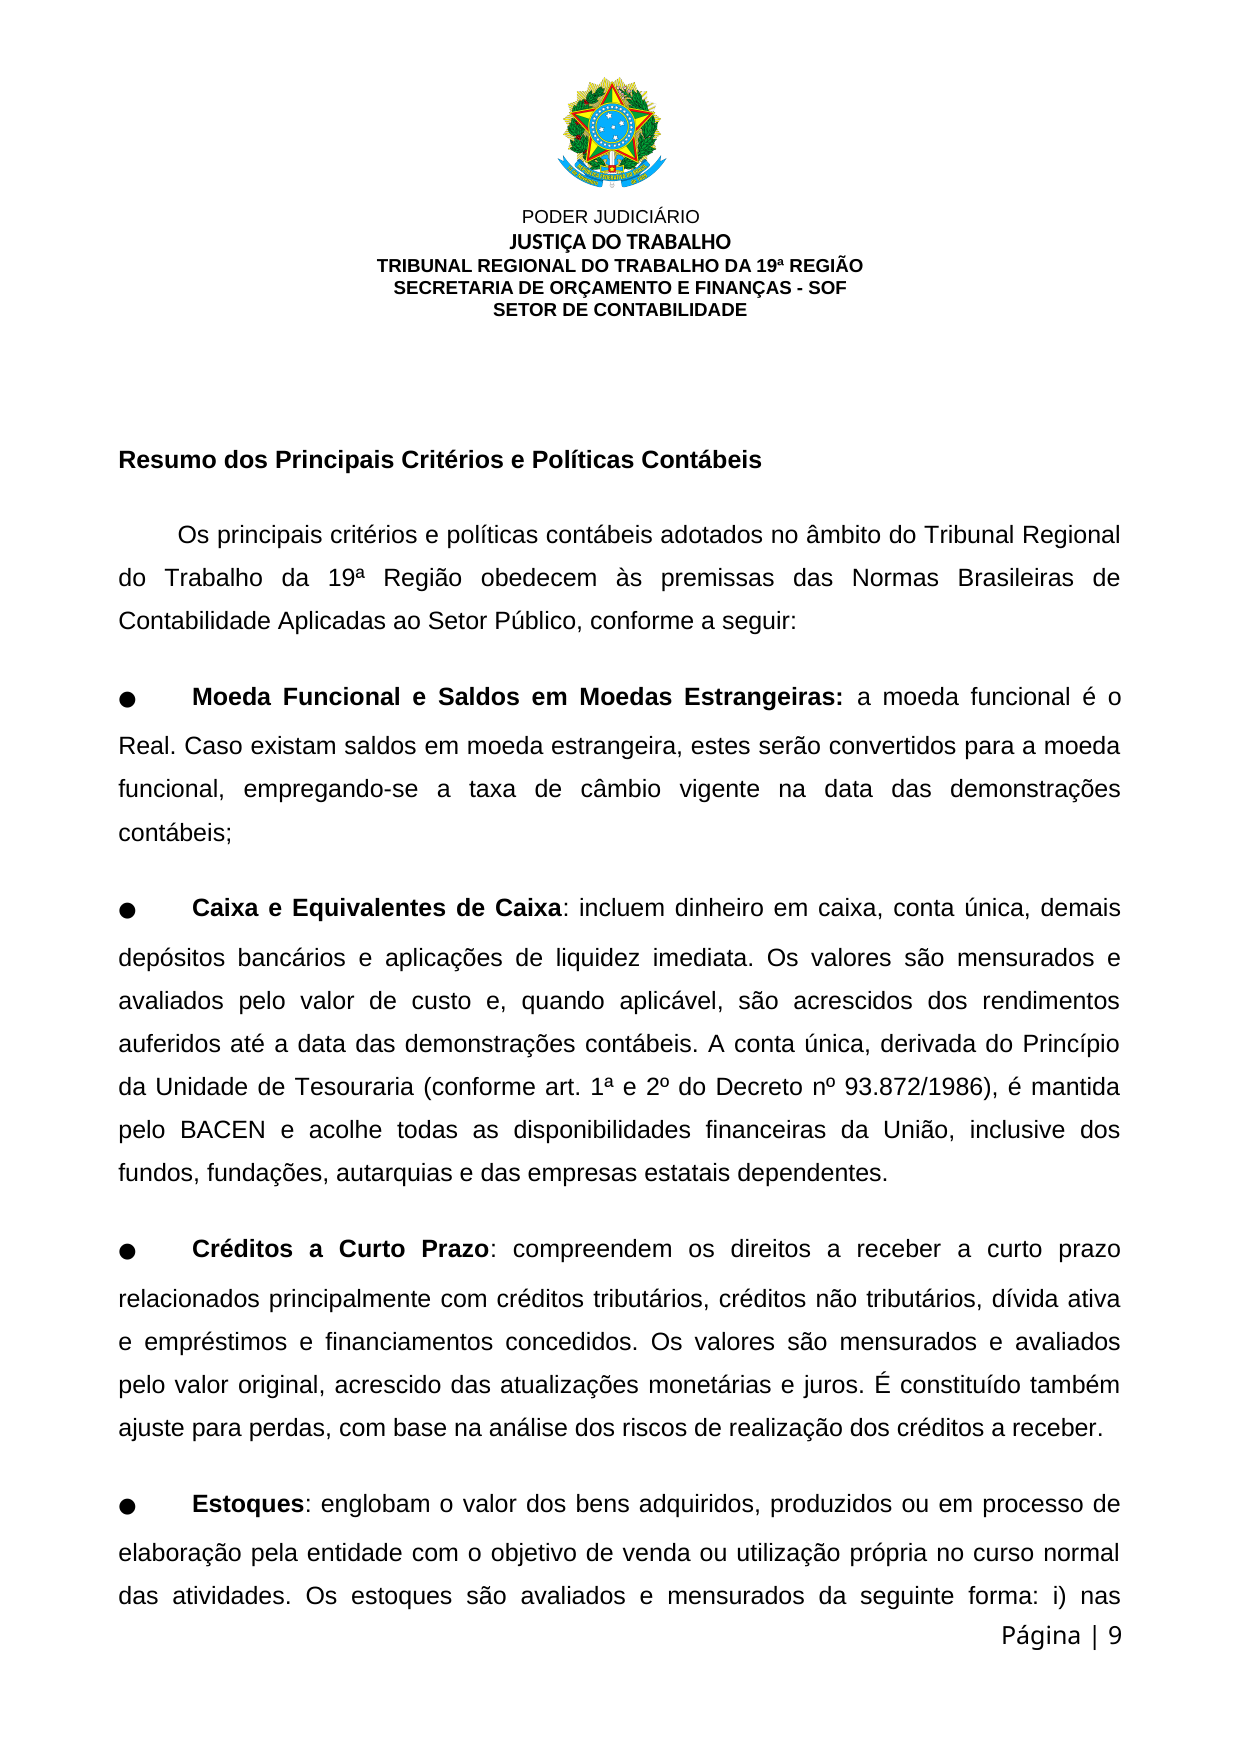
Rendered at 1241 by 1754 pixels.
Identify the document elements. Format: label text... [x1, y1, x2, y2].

subtitle Resumo dos Principais Critérios e Políticas Contábeis [118, 446, 1122, 474]
list Caixa e Equivalentes de Caixa: incluem dinheiro em caixa, conta única, demais depósitos bancários e aplicações de liquidez imediata. Os valores são mensurados e avaliados pelo valor de custo e, quando aplicável, são acrescidos dos rendimentos auferidos até a data das demonstrações contábeis. A conta única, derivada do Princípio da Unidade de Tesouraria (conforme art. 1ª e 2º do Decreto nº 93.872/1986), é mantida pelo BACEN e acolhe todas as disponibilidades financeiras da União, inclusive dos fundos, fundações, autarquias e das empresas estatais dependentes. [118, 886, 1122, 1187]
text Os principais critérios e políticas contábeis adotados no âmbito do Tribunal Regional do Trabalho da 19ª Região obedecem às premissas das Normas Brasileiras de Contabilidade Aplicadas ao Setor Público, conforme a seguir: [118, 520, 1122, 635]
list Estoques: englobam o valor dos bens adquiridos, produzidos ou em processo de elaboração pela entidade com o objetivo de venda ou utilização própria no curso normal das atividades. Os estoques são avaliados e mensurados da seguinte forma: i) nas [118, 1481, 1122, 1610]
list Créditos a Curto Prazo: compreendem os direitos a receber a curto prazo relacionados principalmente com créditos tributários, créditos não tributários, dívida ativa e empréstimos e financiamentos concedidos. Os valores são mensurados e avaliados pelo valor original, acrescido das atualizações monetárias e juros. É constituído também ajuste para perdas, com base na análise dos riscos de realização dos créditos a receber. [118, 1227, 1122, 1442]
list Moeda Funcional e Saldos em Moedas Estrangeiras: a moeda funcional é o Real. Caso existam saldos em moeda estrangeira, estes serão convertidos para a moeda funcional, empregando-se a taxa de câmbio vigente na data das demonstrações contábeis; [118, 674, 1122, 846]
